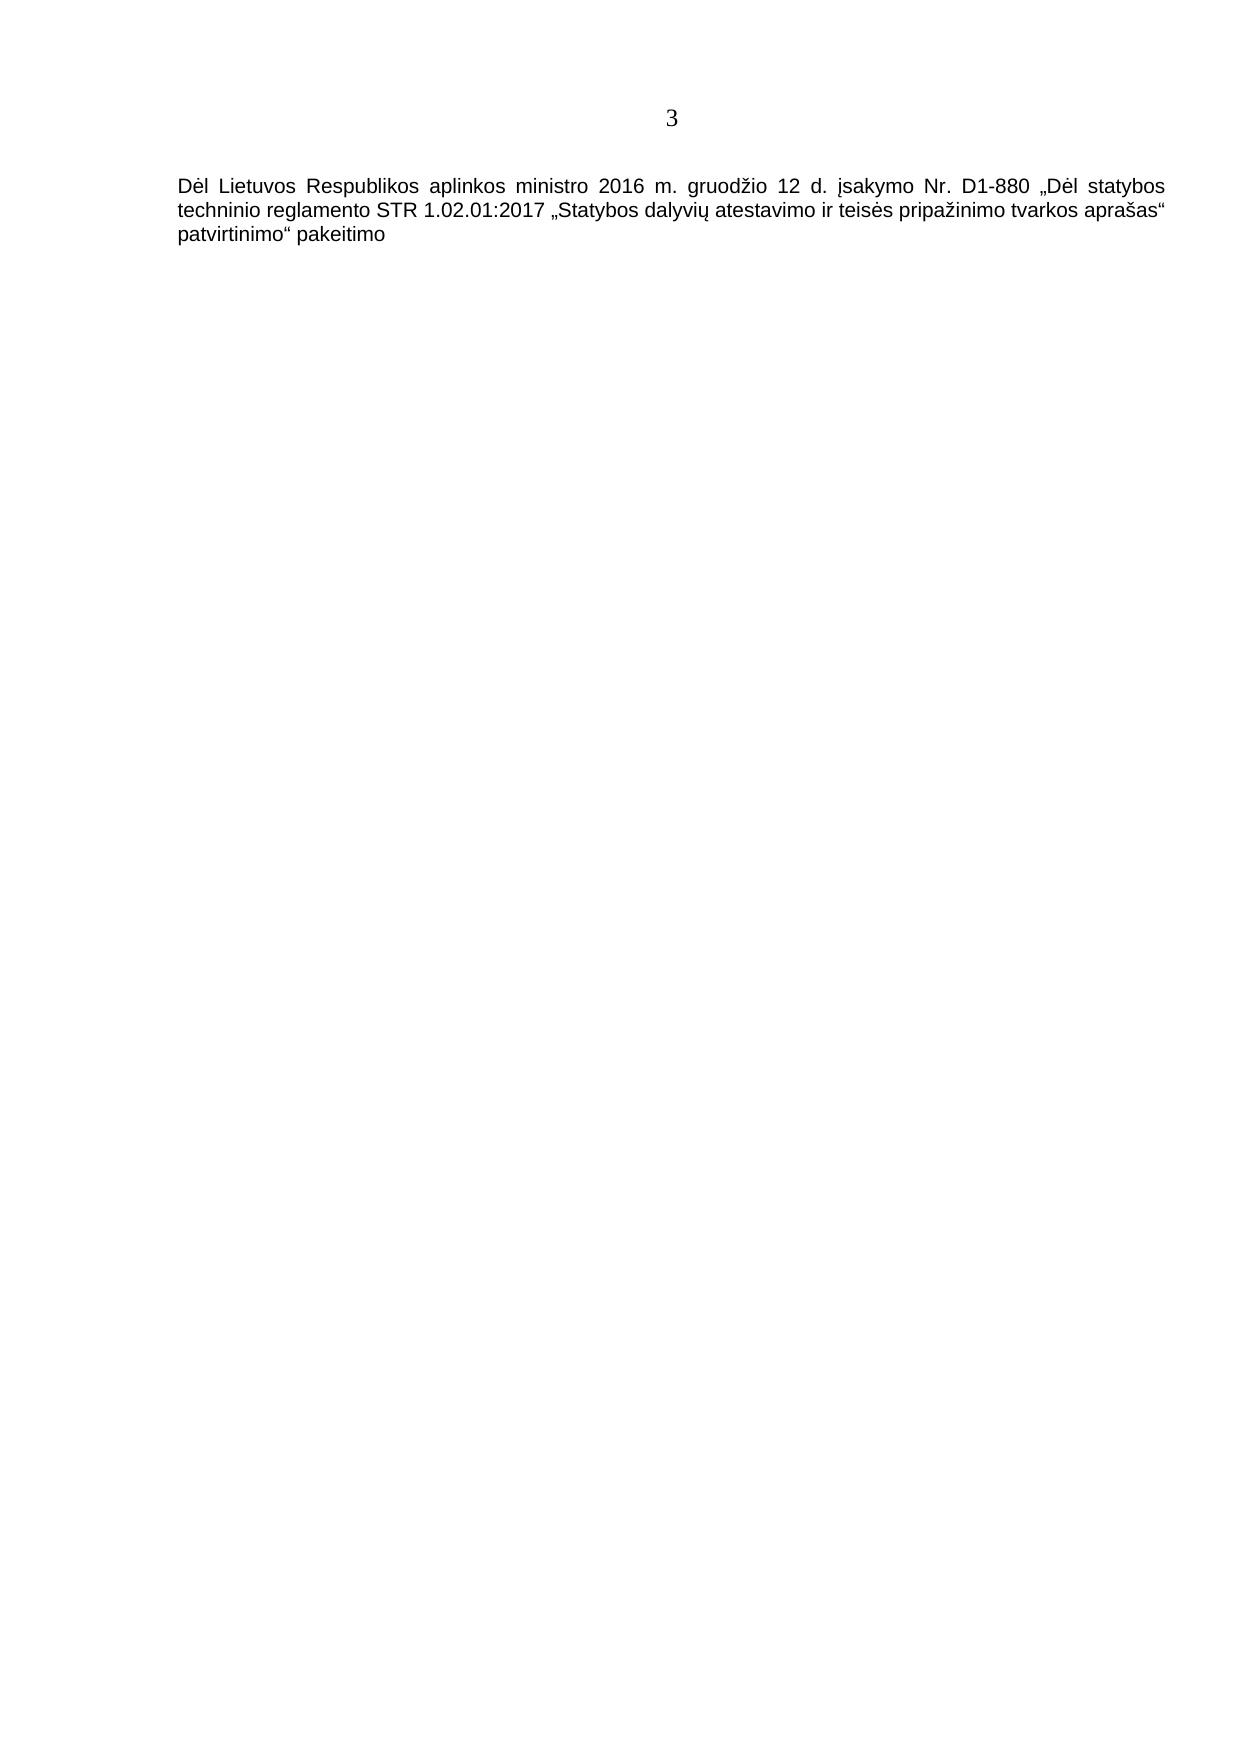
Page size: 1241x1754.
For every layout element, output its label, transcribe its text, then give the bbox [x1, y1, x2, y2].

text Dėl Lietuvos Respublikos aplinkos ministro 2016 m. gruodžio 12 d. įsakymo Nr. D1-880 „Dėl statybos techninio reglamento STR 1.02.01:2017 „Statybos dalyvių atestavimo ir teisės pripažinimo tvarkos aprašas“ patvirtinimo“ pakeitimo [177, 173, 1166, 245]
